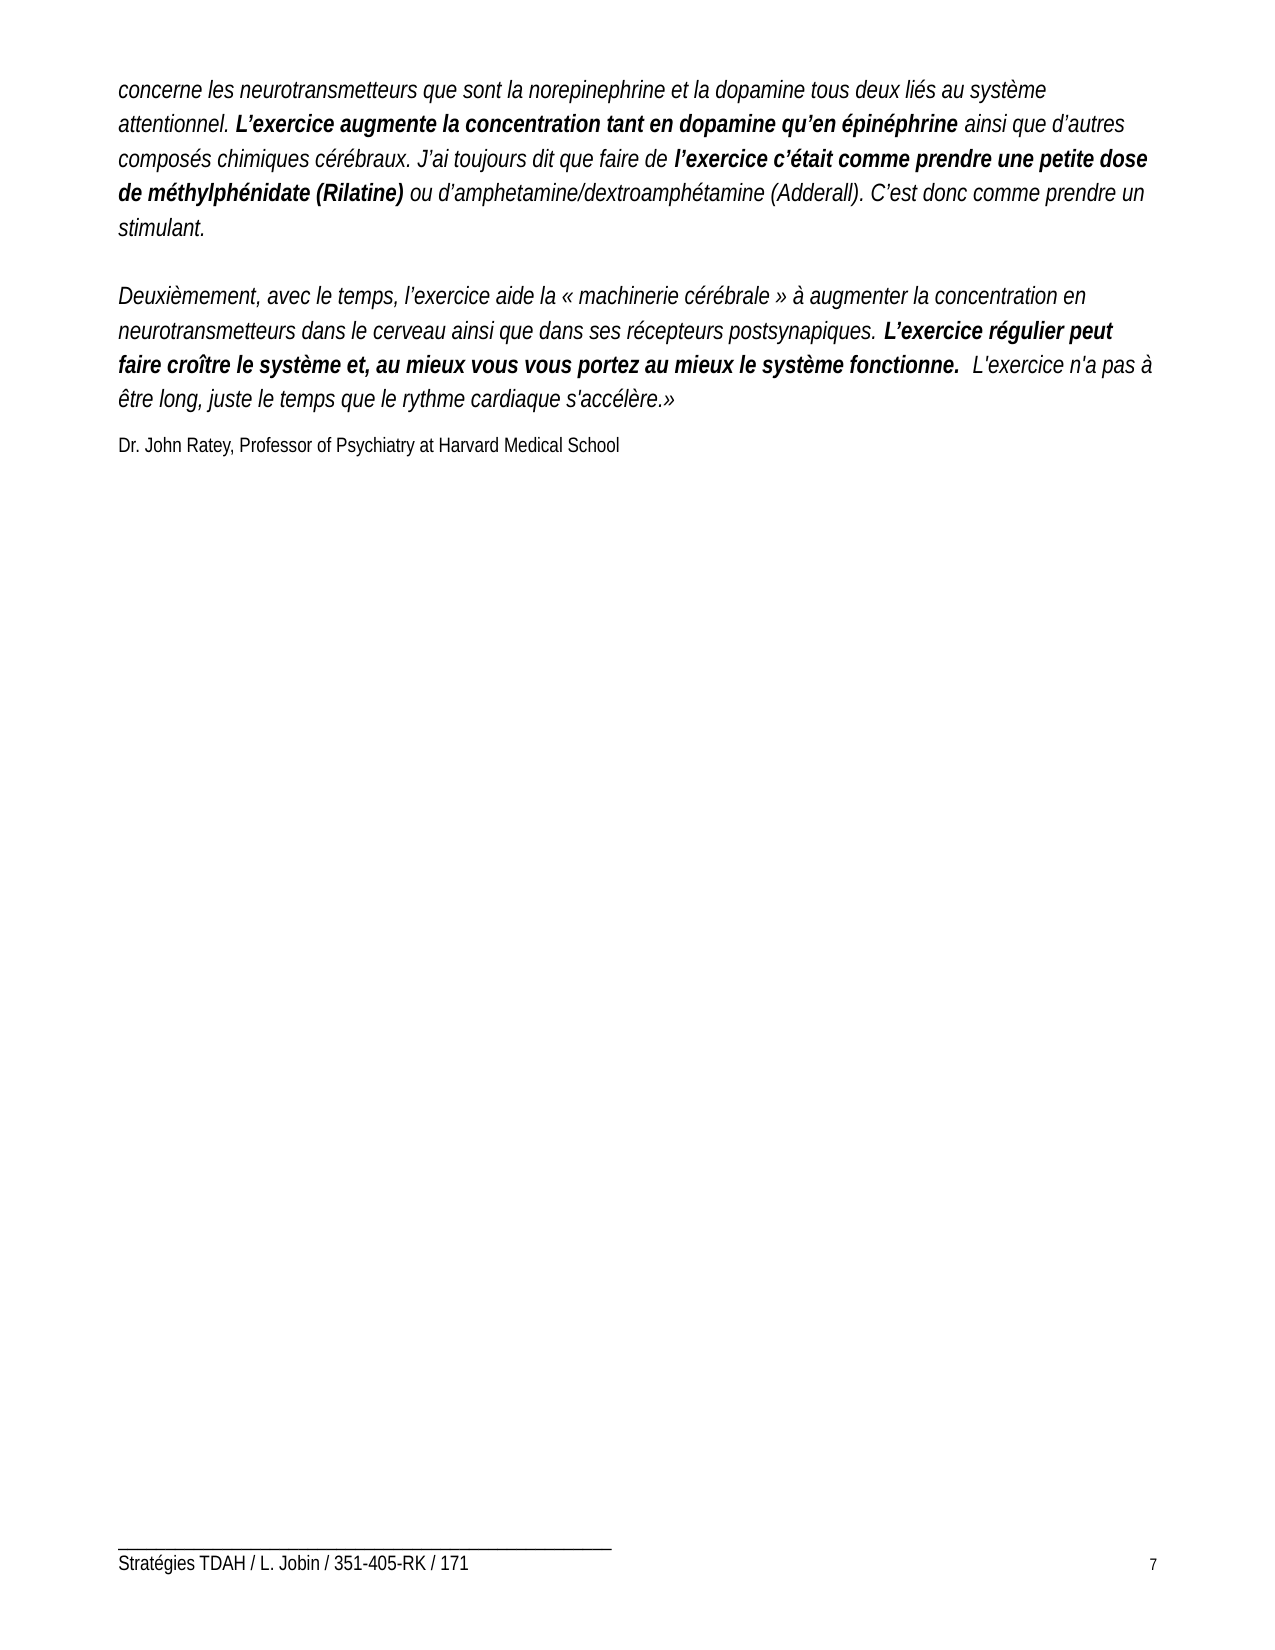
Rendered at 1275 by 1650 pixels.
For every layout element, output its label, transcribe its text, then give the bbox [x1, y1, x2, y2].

text concerne les neurotransmetteurs que sont la norepinephrine et la dopamine tous deux liés au système attentionnel. L’exercice augmente la concentration tant en dopamine qu’en épinéphrine ainsi que d’autres composés chimiques cérébraux. J’ai toujours dit que faire de l’exercice c’était comme prendre une petite dose de méthylphénidate (Rilatine) ou d’amphetamine/dextroamphétamine (Adderall). C’est donc comme prendre un stimulant. Deuxièmement, avec le temps, l’exercice aide la « machinerie cérébrale » à augmenter la concentration en neurotransmetteurs dans le cerveau ainsi que dans ses récepteurs postsynapiques. L’exercice régulier peut faire croître le système et, au mieux vous vous portez au mieux le système fonctionne. L'exercice n'a pas à être long, juste le temps que le rythme cardiaque s'accélère.» [118, 75, 1157, 413]
text Dr. John Ratey, Professor of Psychiatry at Harvard Medical School [118, 433, 1157, 457]
